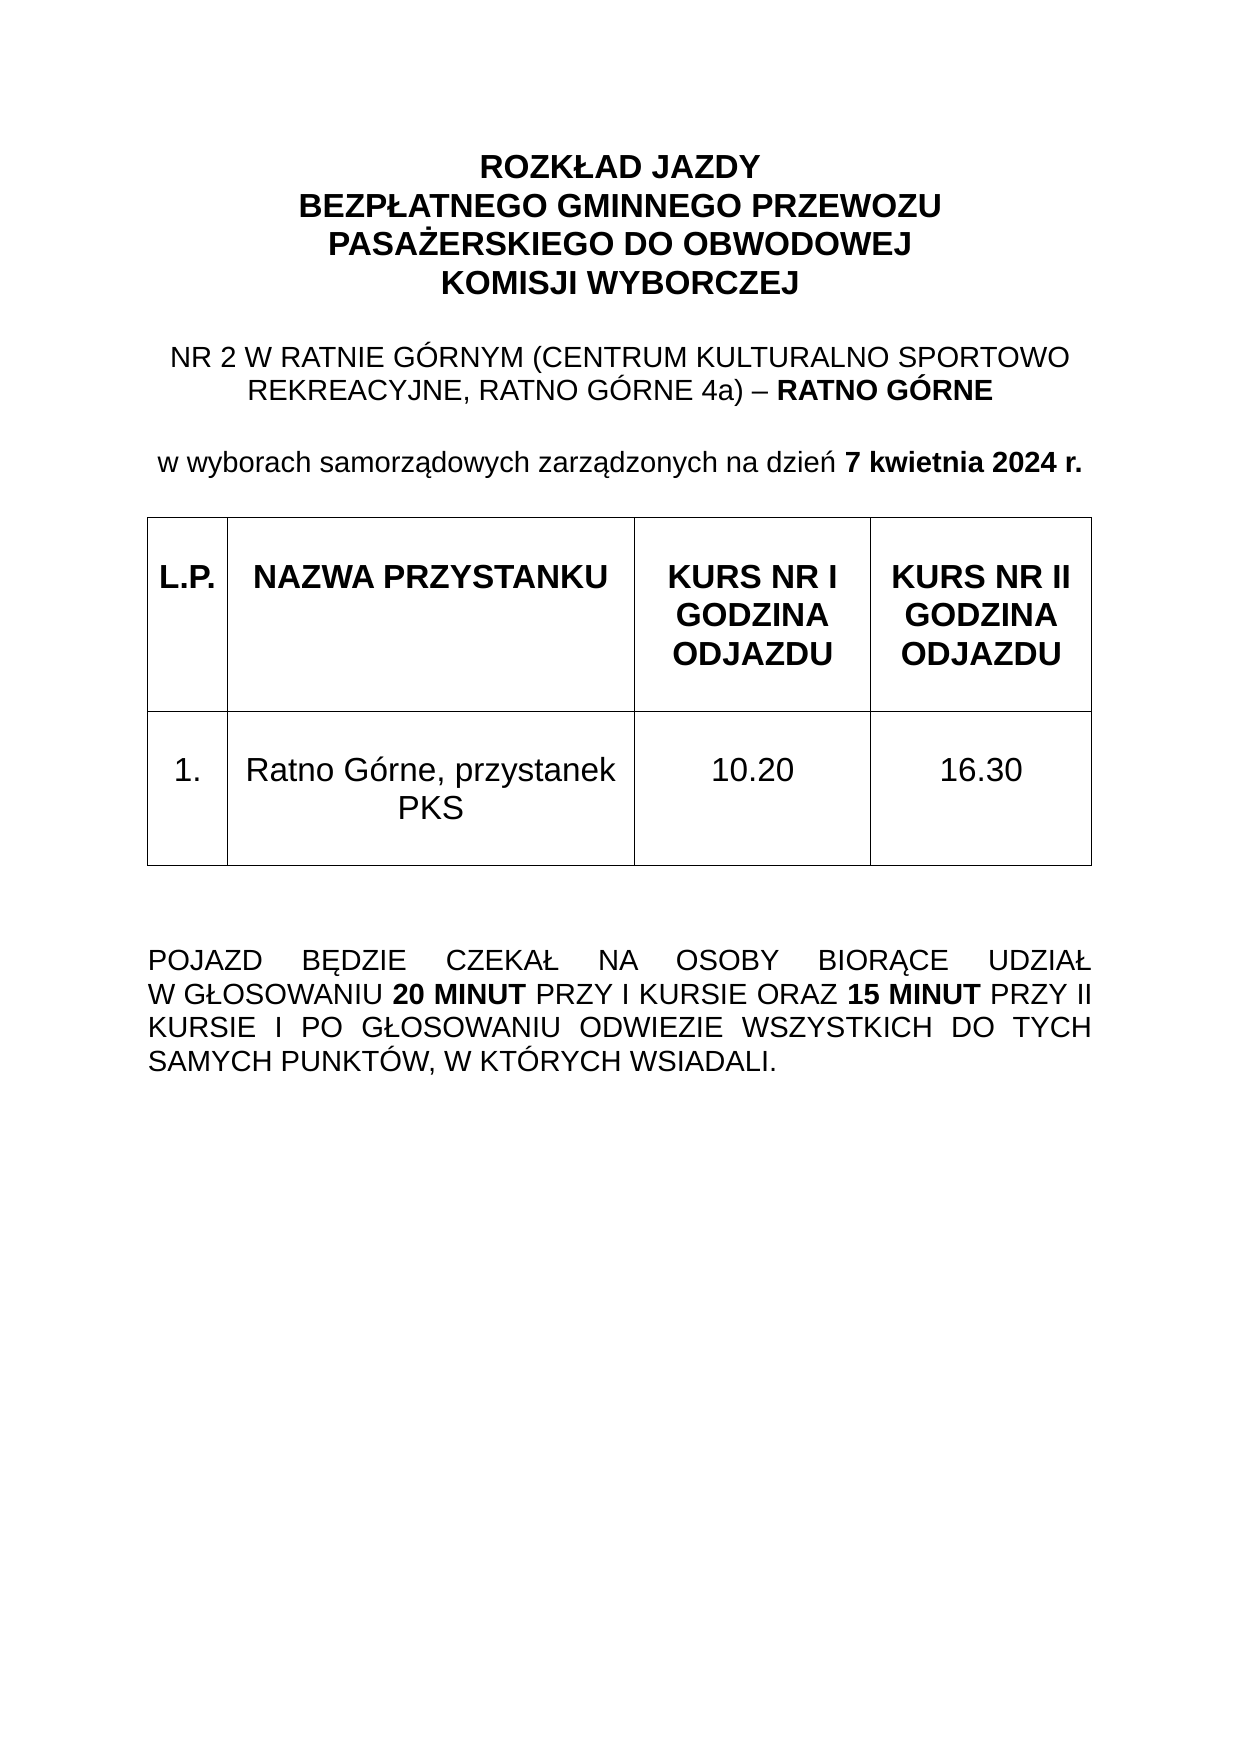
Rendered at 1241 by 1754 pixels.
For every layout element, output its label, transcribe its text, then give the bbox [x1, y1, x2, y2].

text POJAZD BĘDZIE CZEKAŁ NA OSOBY BIORĄCE UDZIAŁ W GŁOSOWANIU 20 MINUT PRZY I KURSIE ORAZ 15 MINUT PRZY II KURSIE I PO GŁOSOWANIU ODWIEZIE WSZYSTKICH DO TYCH SAMYCH PUNKTÓW, W KTÓRYCH WSIADALI. [148, 943, 1093, 1077]
table_cell 1. [148, 712, 227, 865]
text w wyborach samorządowych zarządzonych na dzień 7 kwietnia 2024 r. [148, 445, 1093, 479]
table_header NAZWA PRZYSTANKU [228, 518, 634, 711]
text KOMISJI WYBORCZEJ [148, 263, 1093, 301]
text ROZKŁAD JAZDY [148, 148, 1093, 186]
text NR 2 W RATNIE GÓRNYM (CENTRUM KULTURALNO SPORTOWO REKREACYJNE, RATNO GÓRNE 4a) – RATNO GÓRNE [148, 340, 1093, 407]
table_cell 10.20 [635, 712, 870, 865]
text BEZPŁATNEGO GMINNEGO PRZEWOZU [148, 186, 1093, 224]
table_header KURS NR II GODZINA ODJAZDU [871, 518, 1091, 711]
table_header L.P. [148, 518, 227, 711]
table_header KURS NR I GODZINA ODJAZDU [635, 518, 870, 711]
table_cell Ratno Górne, przystanek PKS [228, 712, 634, 865]
table_cell 16.30 [871, 712, 1091, 865]
text PASAŻERSKIEGO DO OBWODOWEJ [148, 224, 1093, 263]
